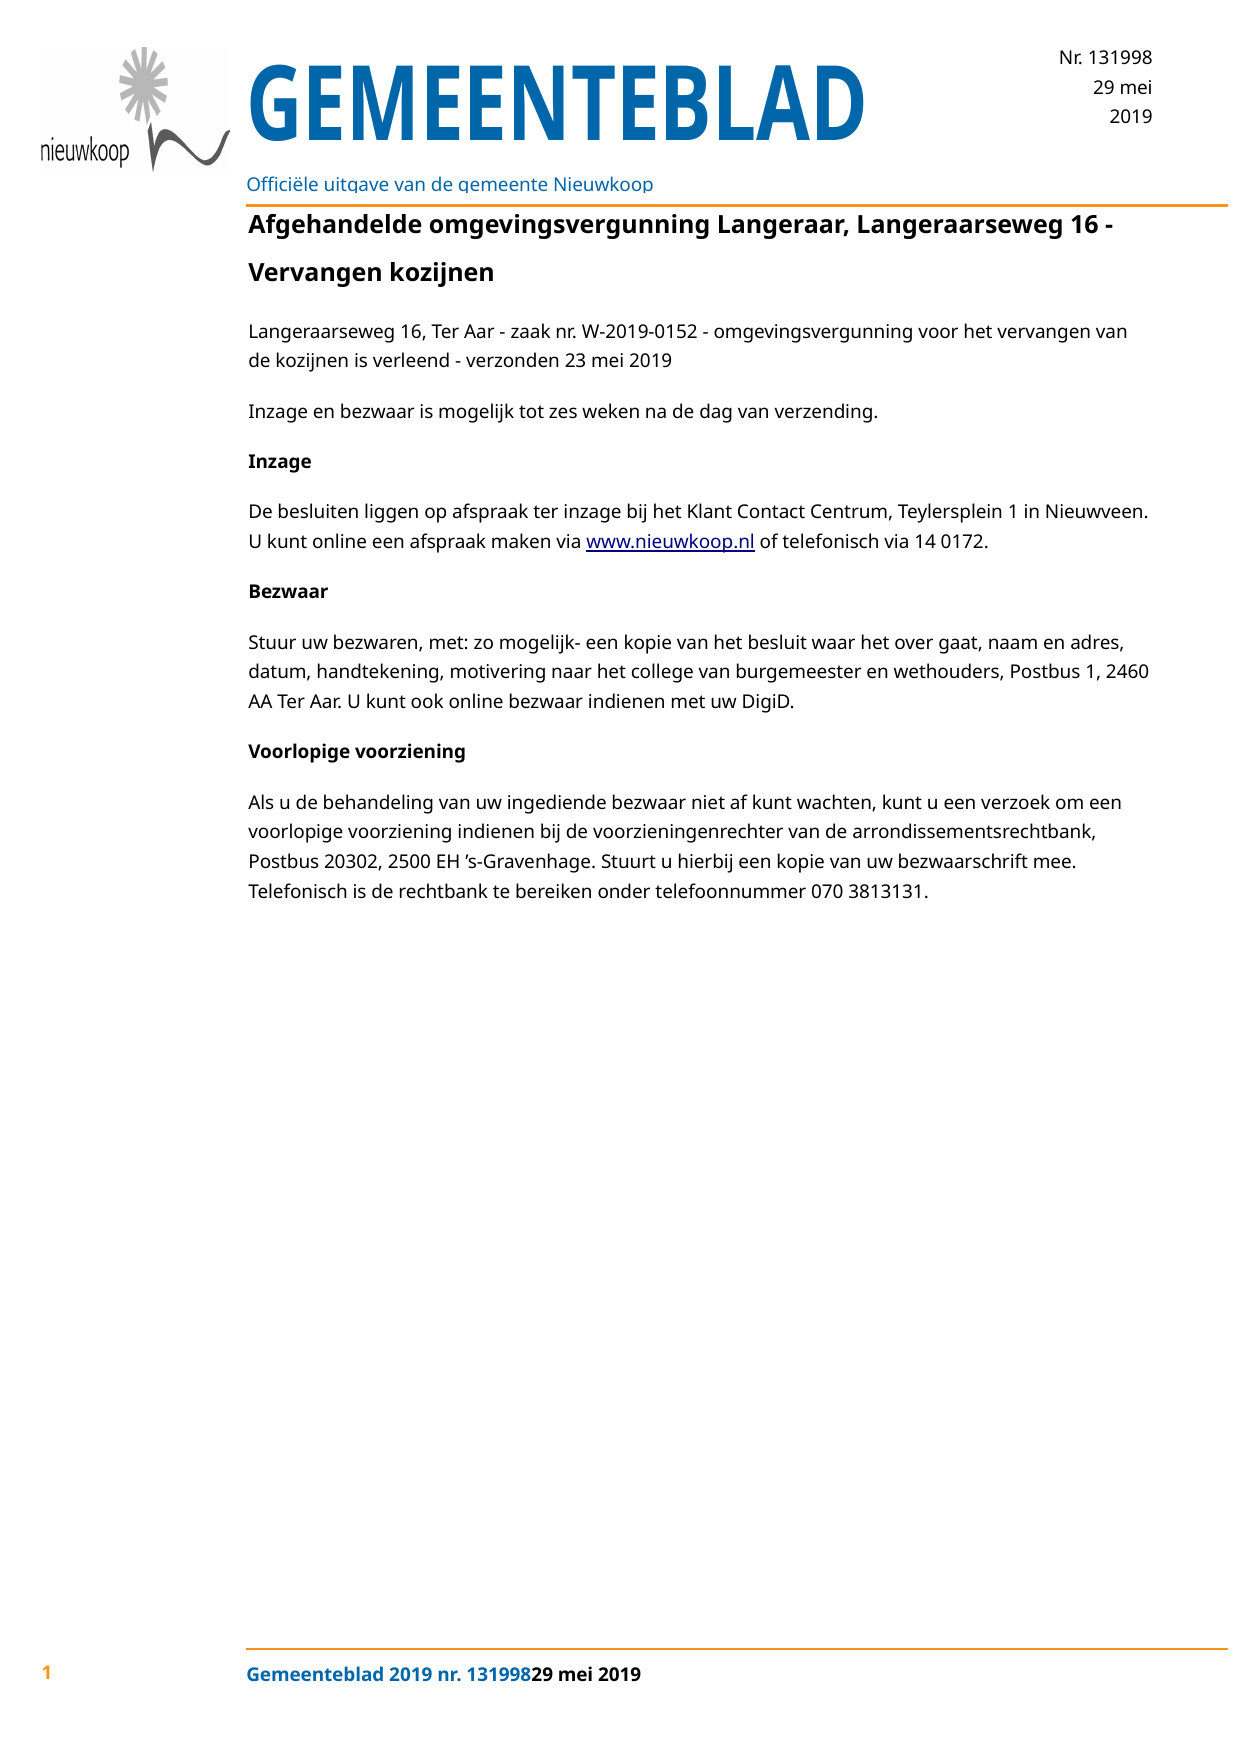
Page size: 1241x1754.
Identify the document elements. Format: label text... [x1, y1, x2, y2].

text De besluiten liggen op afspraak ter inzage bij het Klant Contact Centrum, Teylersplein 1 in Nieuwveen. U kunt online een afspraak maken via www.nieuwkoop.nl of telefonisch via 14 0172. [248, 499, 1152, 554]
text Voorlopige voorziening [248, 739, 1152, 764]
picture [41, 47, 231, 172]
text Langeraarseweg 16, Ter Aar - zaak nr. W-2019-0152 - omgevingsvergunning voor het vervangen van de kozijnen is verleend - verzonden 23 mei 2019 [248, 318, 1152, 373]
text Bezwaar [248, 579, 1152, 604]
text Afgehandelde omgevingsvergunning Langeraar, Langeraarseweg 16 - Vervangen kozijnen [248, 207, 1152, 288]
text Stuur uw bezwaren, met: zo mogelijk- een kopie van het besluit waar het over gaat, naam en adres, datum, handtekening, motivering naar het college van burgemeester en wethouders, Postbus 1, 2460 AA Ter Aar. U kunt ook online bezwaar indienen met uw DigiD. [248, 629, 1152, 714]
text Als u de behandeling van uw ingediende bezwaar niet af kunt wachten, kunt u een verzoek om een voorlopige voorziening indienen bij de voorzieningenrechter van de arrondissementsrechtbank, Postbus 20302, 2500 EH ’s-Gravenhage. Stuurt u hierbij een kopie van uw bezwaarschrift mee. Telefonisch is de rechtbank te bereiken onder telefoonnummer 070 3813131. [248, 789, 1152, 904]
text Inzage [248, 448, 1152, 474]
text Inzage en bezwaar is mogelijk tot zes weken na de dag van verzending. [248, 398, 1152, 424]
